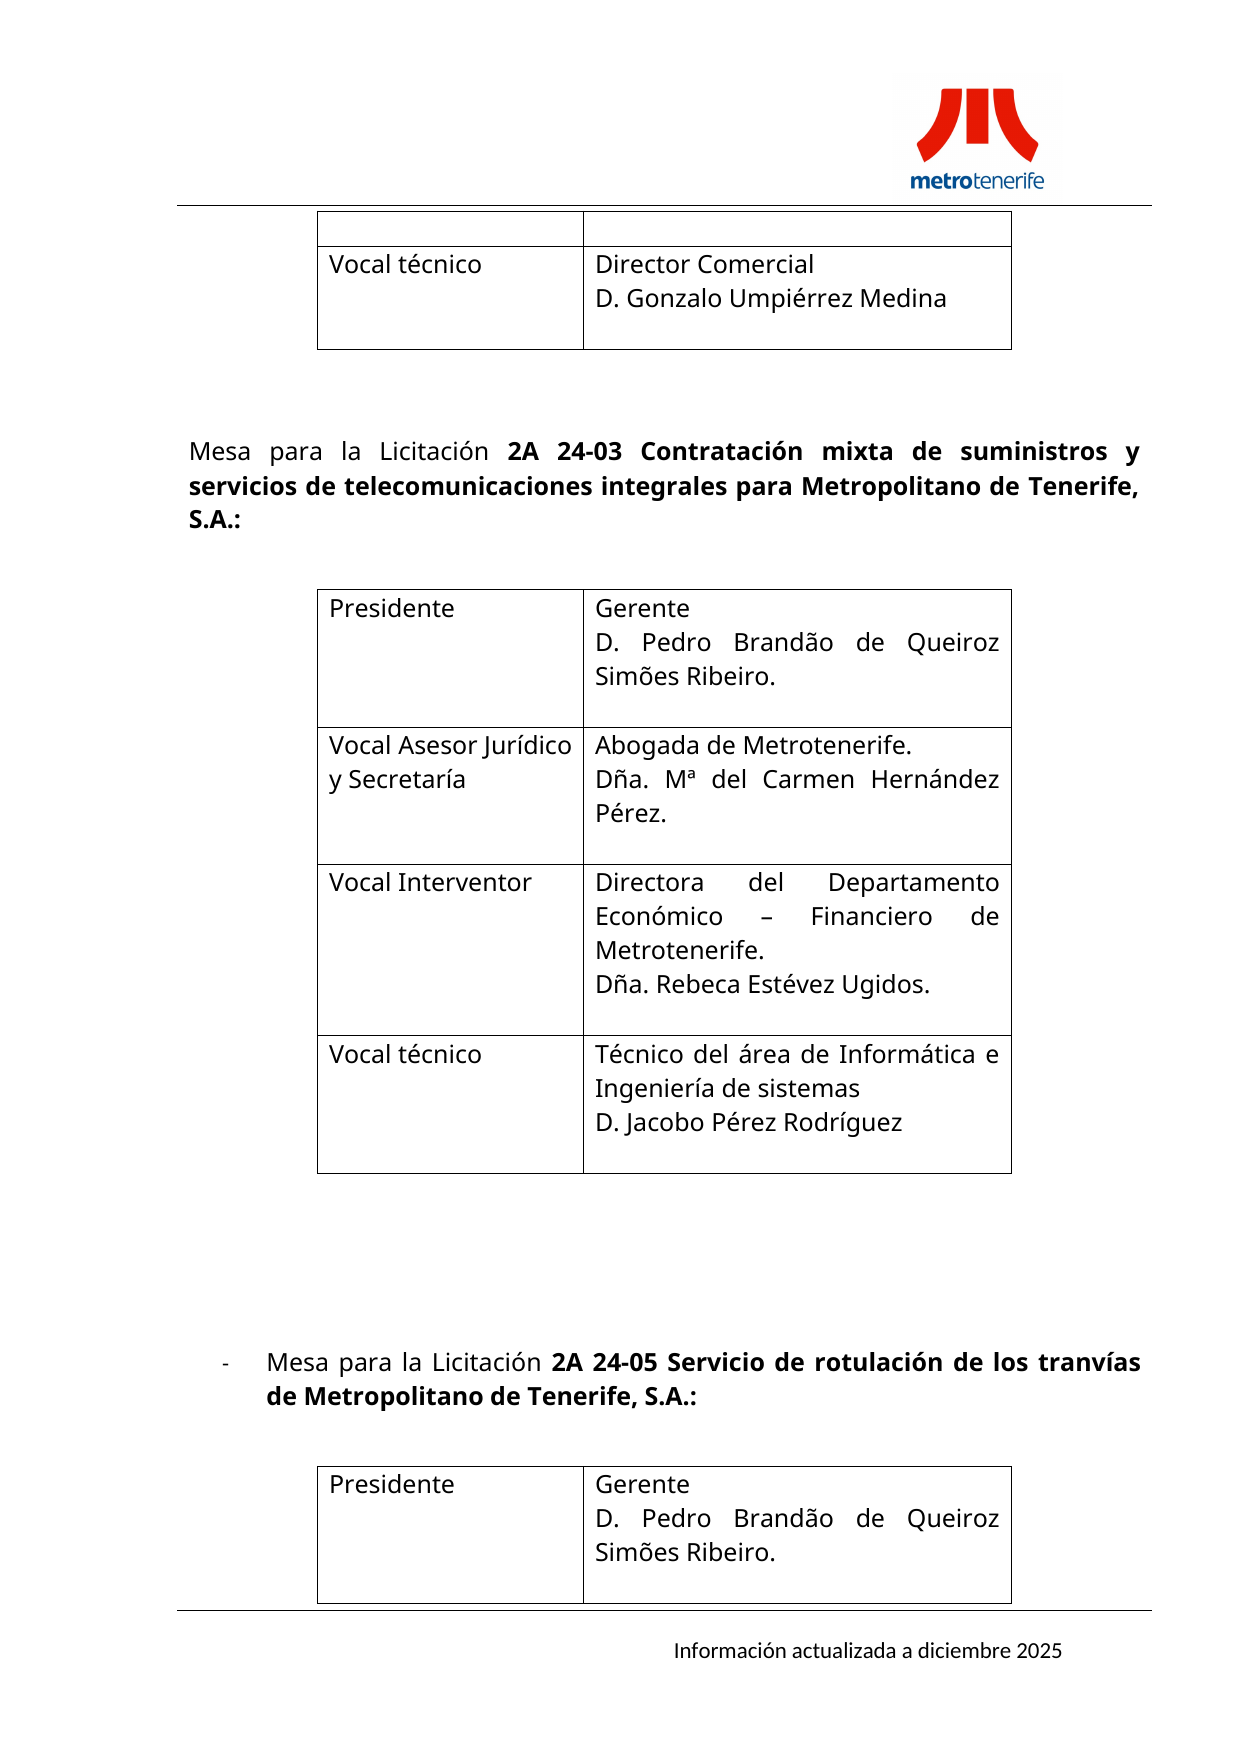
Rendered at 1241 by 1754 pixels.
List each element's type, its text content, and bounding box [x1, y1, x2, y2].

table_header Presidente [318, 590, 583, 727]
table_cell [318, 212, 583, 246]
table_cell Vocal técnico [318, 247, 583, 349]
table_cell Técnico del área de Informática e Ingeniería de sistemas D. Jacobo Pérez Rodríguez [584, 1036, 1011, 1172]
table_cell Vocal Asesor Jurídico y Secretaría [318, 728, 583, 864]
table_cell Directora del Departamento Económico – Financiero de Metrotenerife. Dña. Rebeca Estévez Ugidos. [584, 865, 1011, 1035]
table_cell Director Comercial D. Gonzalo Umpiérrez Medina [584, 247, 1011, 349]
table_cell [584, 212, 1011, 246]
table_header Gerente D. Pedro Brandão de Queiroz Simões Ribeiro. [584, 590, 1011, 727]
table_cell Mesa para la Licitación 2A 24-03 Contratación mixta de suministros y servicios de telecomunicaciones integrales para Metropolitano de Tenerife, S.A.: Mesa para la Licitación 2A 24-05 Servicio de rotulación de los tranvías de Metropolitano de Tenerife, S.A.: [177, 206, 1152, 1610]
table_cell Vocal Interventor [318, 865, 583, 1035]
table_cell Abogada de Metrotenerife. Dña. Mª del Carmen Hernández Pérez. [584, 728, 1011, 864]
table_header Presidente [318, 1467, 583, 1603]
table_header Gerente D. Pedro Brandão de Queiroz Simões Ribeiro. [584, 1467, 1011, 1603]
table_cell Vocal técnico [318, 1036, 583, 1172]
